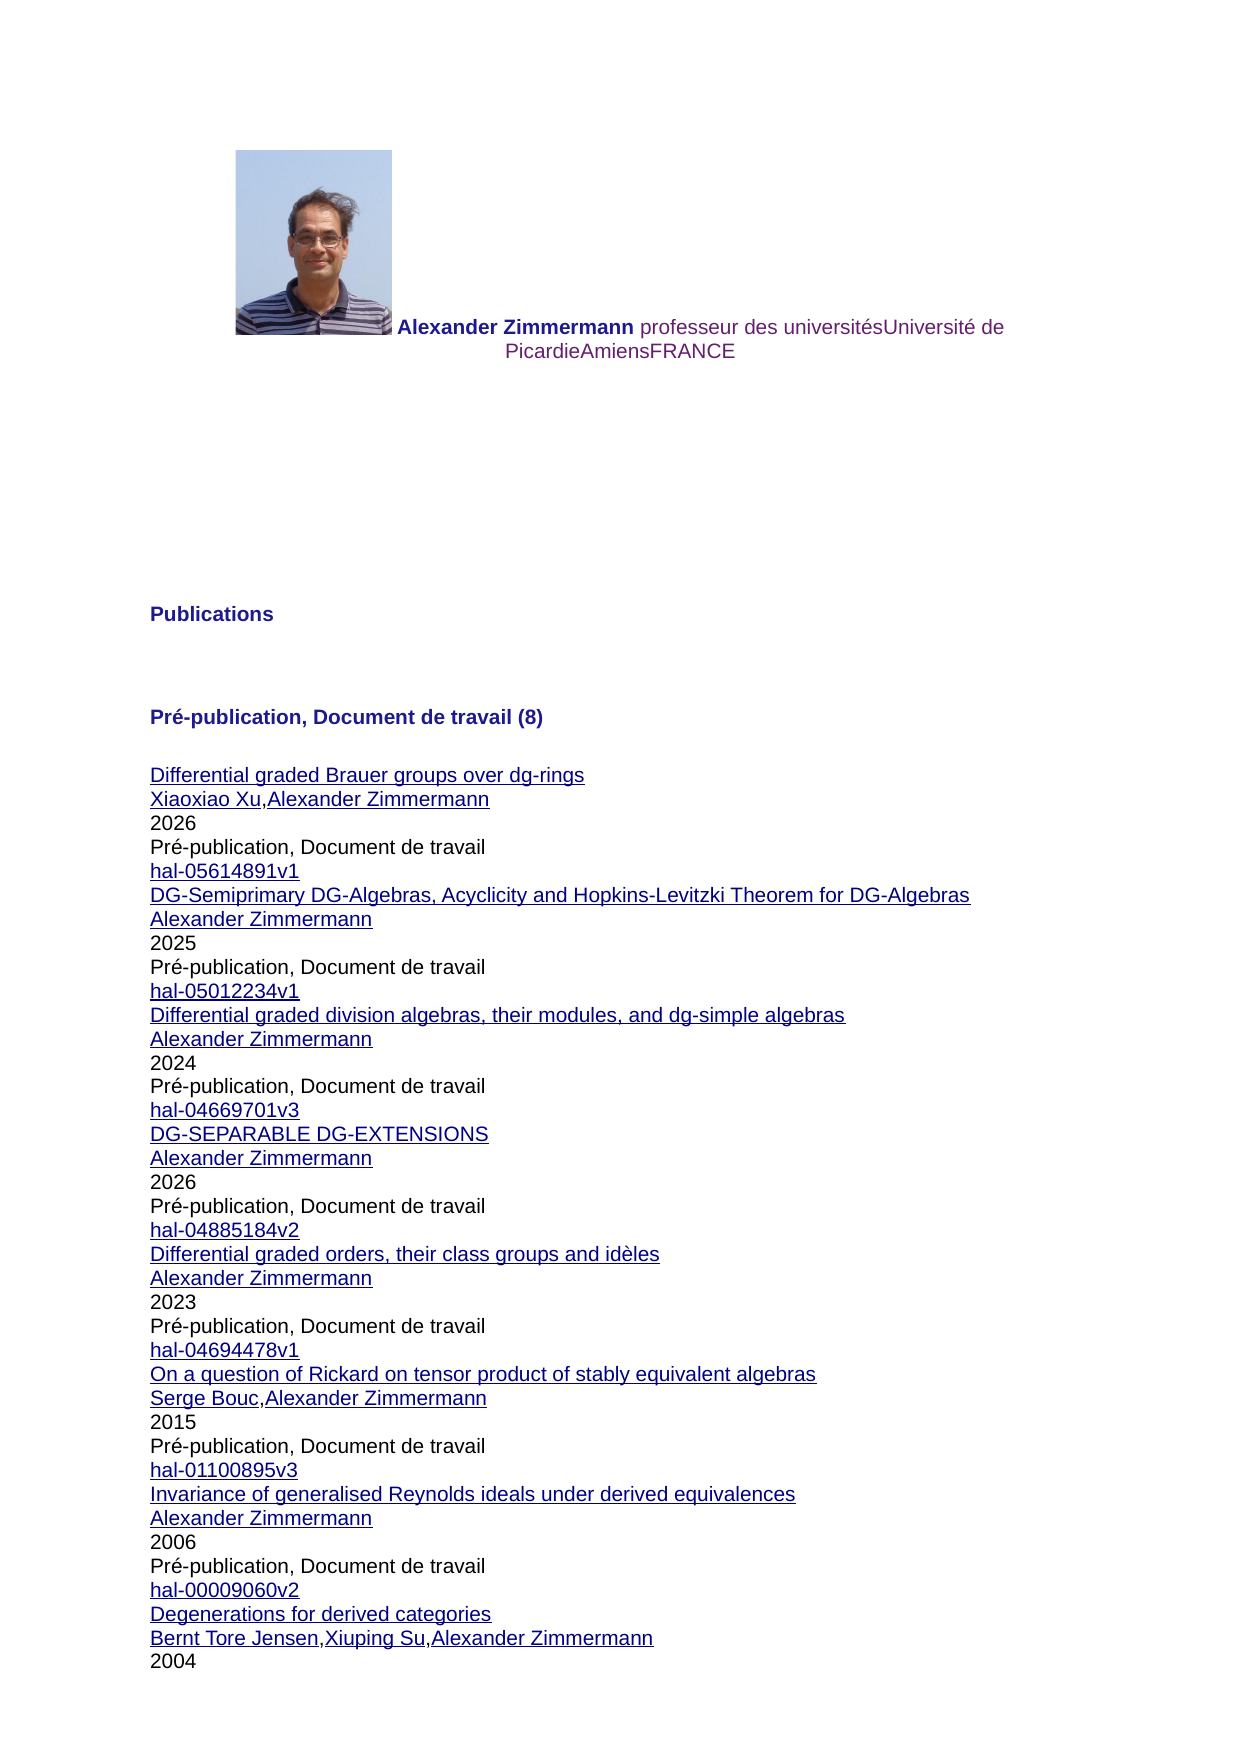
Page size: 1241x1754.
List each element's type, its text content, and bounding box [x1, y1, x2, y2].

table_cell Invariance of generalised Reynolds ideals under derived equivalences Alexander Zimmermann 2006 Pré-publication, Document de travail hal-00009060v2 [150, 1482, 1090, 1601]
table_cell Differential graded division algebras, their modules, and dg-simple algebras Alexander Zimmermann 2024 Pré-publication, Document de travail hal-04669701v3 [150, 1003, 1090, 1122]
table_cell DG-Semiprimary DG-Algebras, Acyclicity and Hopkins-Levitzki Theorem for DG-Algebras Alexander Zimmermann 2025 Pré-publication, Document de travail hal-05012234v1 [150, 883, 1090, 1002]
table_cell DG-SEPARABLE DG-EXTENSIONS Alexander Zimmermann 2026 Pré-publication, Document de travail hal-04885184v2 [150, 1122, 1090, 1242]
table_cell Degenerations for derived categories Bernt Tore Jensen,Xiuping Su,Alexander Zimmermann 2004 [150, 1601, 1090, 1673]
subtitle Alexander Zimmermann professeur des universitésUniversité de PicardieAmiensFRANCE [150, 150, 1090, 363]
subtitle Publications [150, 601, 1090, 625]
table_header Differential graded Brauer groups over dg-rings Xiaoxiao Xu,Alexander Zimmermann 2026 Pré-publication, Document de travail hal-05614891v1 [150, 763, 1090, 883]
table_cell On a question of Rickard on tensor product of stably equivalent algebras Serge Bouc,Alexander Zimmermann 2015 Pré-publication, Document de travail hal-01100895v3 [150, 1362, 1090, 1482]
table_cell Differential graded orders, their class groups and idèles Alexander Zimmermann 2023 Pré-publication, Document de travail hal-04694478v1 [150, 1242, 1090, 1362]
subtitle Pré-publication, Document de travail (8) [150, 704, 1090, 728]
picture [235, 150, 392, 335]
